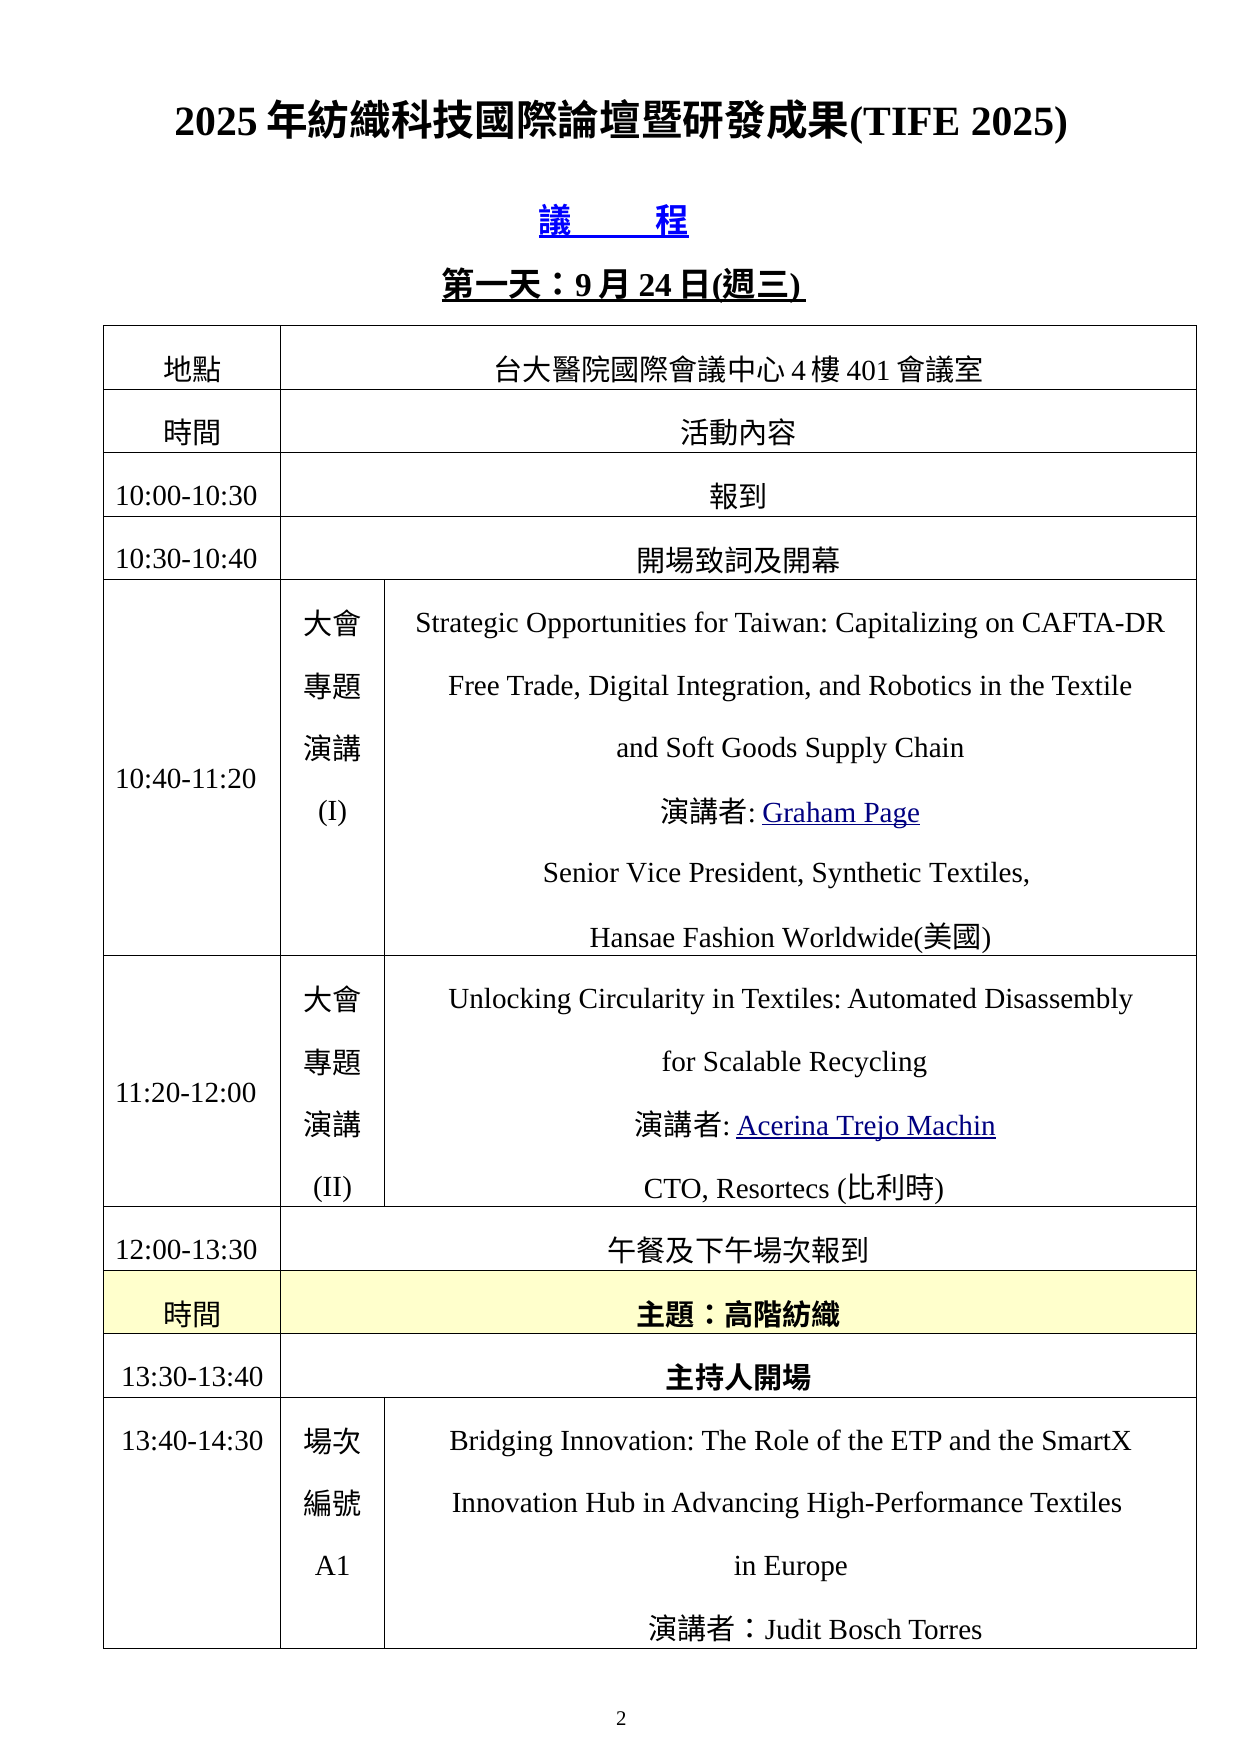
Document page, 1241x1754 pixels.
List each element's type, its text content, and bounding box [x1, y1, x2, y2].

table_cell 開場致詞及開幕 [281, 517, 1196, 579]
table_cell 大會專題演講(I) [281, 580, 384, 955]
table_cell 13:40-14:30 [104, 1398, 280, 1648]
text 第一天：9月24日(週三) [92, 258, 1150, 306]
table_cell 午餐及下午場次報到 [281, 1207, 1196, 1270]
table_cell 時間 [104, 390, 280, 452]
table_header 地點 [104, 326, 280, 388]
table_cell 大會專題演講(II) [281, 956, 384, 1206]
table_cell 10:30-10:40 [104, 517, 280, 579]
table_cell 11:20-12:00 [104, 956, 280, 1206]
table_cell 12:00-13:30 [104, 1207, 280, 1270]
table_cell 10:40-11:20 [104, 580, 280, 955]
table_cell Strategic Opportunities for Taiwan: Capitalizing on CAFTA-DR Free Trade, Digital Integration, and Robotics in the Textile and Soft Goods Supply Chain 演講者: Graham Page Senior Vice President, Synthetic Textiles, Hansae Fashion Worldwide(美國) [385, 580, 1196, 955]
table_cell 13:30-13:40 [104, 1334, 280, 1397]
table_cell 主題：高階紡織 [281, 1271, 1196, 1333]
table_cell Bridging Innovation: The Role of the ETP and the SmartX Innovation Hub in Advancing High-Performance Textiles in Europe 演講者：Judit Bosch Torres [385, 1398, 1196, 1648]
table_header 台大醫院國際會議中心4樓401會議室 [281, 326, 1196, 388]
table_cell 10:00-10:30 [104, 453, 280, 516]
table_cell 主持人開場 [281, 1334, 1196, 1397]
table_cell Unlocking Circularity in Textiles: Automated Disassembly for Scalable Recycling 演講者: Acerina Trejo Machin CTO, Resortecs (比利時) [385, 956, 1196, 1206]
text 議 程 [77, 177, 1150, 239]
table_cell 時間 [104, 1271, 280, 1333]
table_cell 場次 編號 A1 [281, 1398, 384, 1648]
table_cell 活動內容 [281, 390, 1196, 452]
table_cell 報到 [281, 453, 1196, 516]
